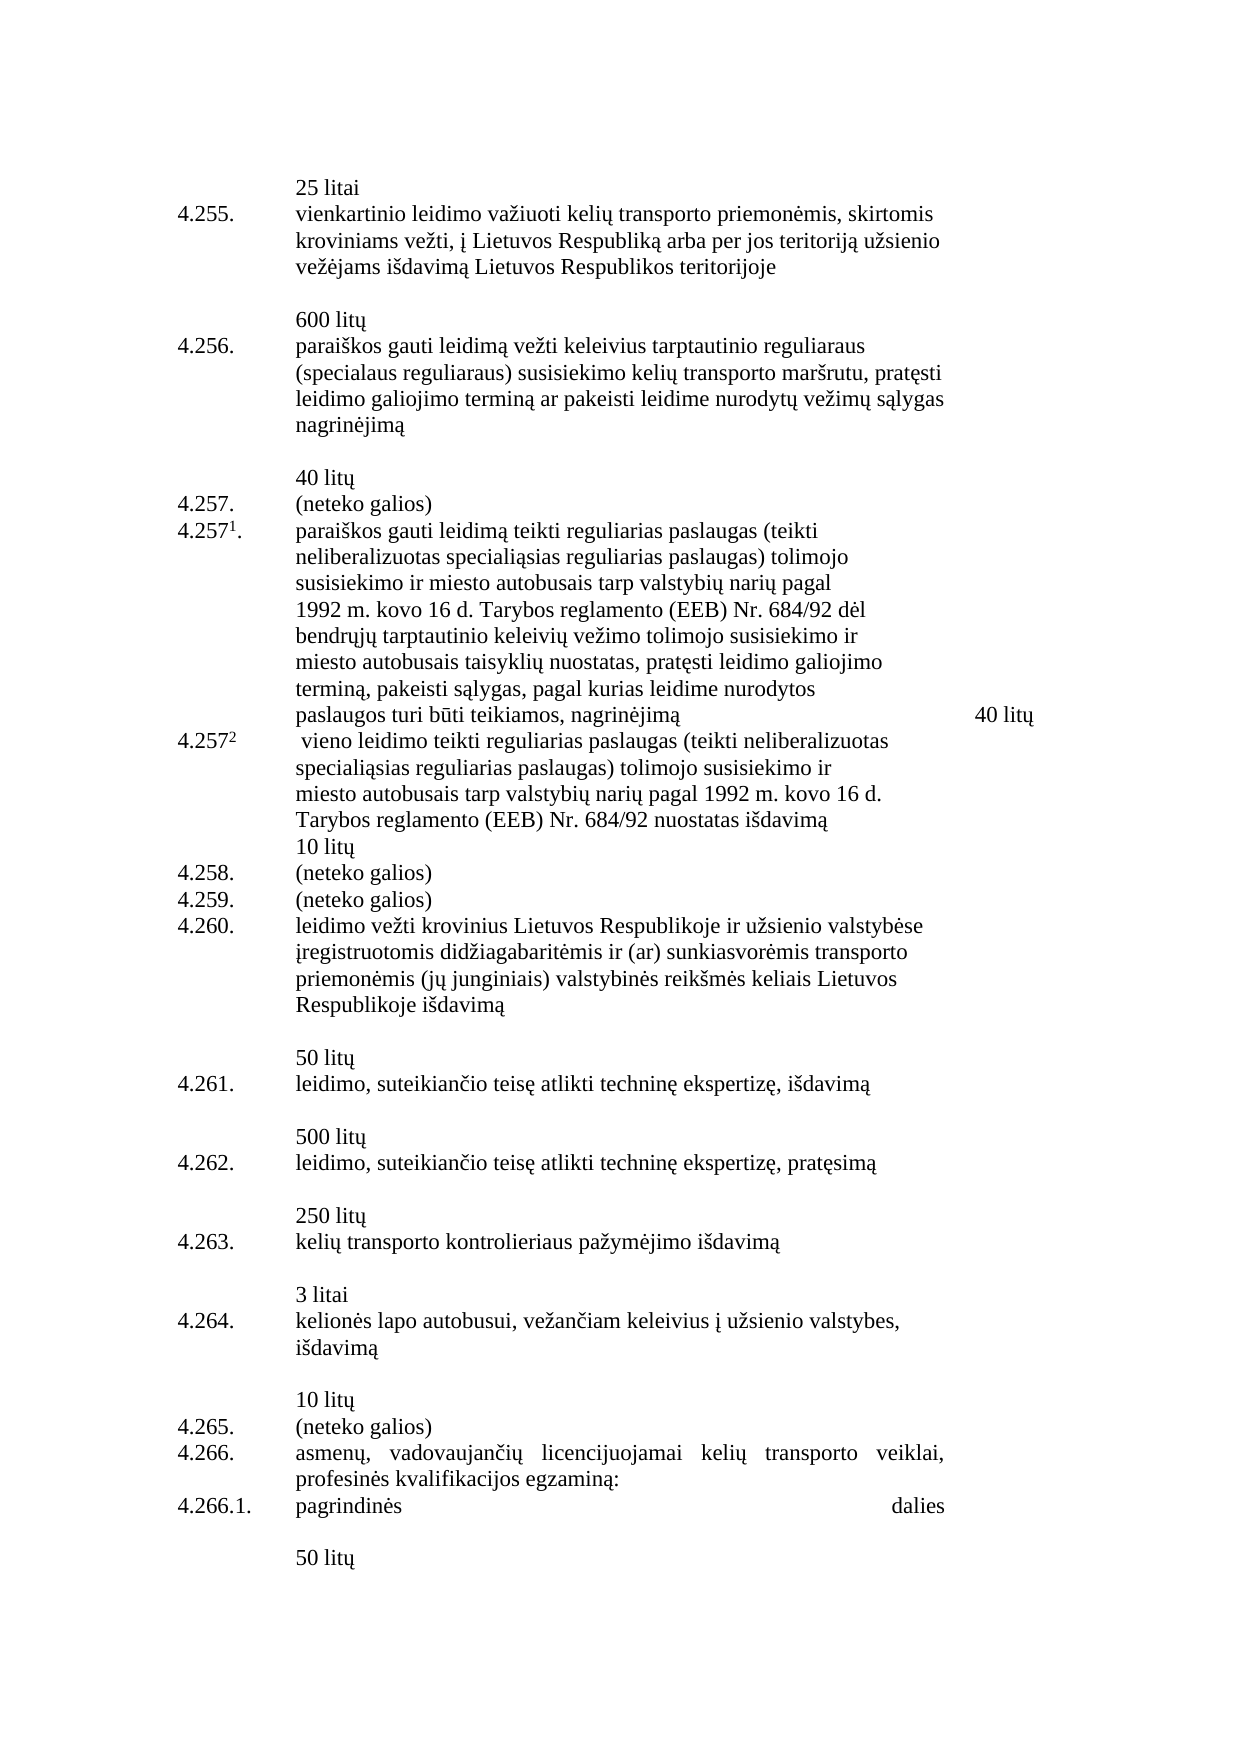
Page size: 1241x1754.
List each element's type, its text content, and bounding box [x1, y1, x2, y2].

text 4.2571. paraiškos gauti leidimą teikti reguliarias paslaugas (teikti [177, 517, 1122, 543]
text specialiąsias reguliarias paslaugas) tolimojo susisiekimo ir [177, 754, 1122, 780]
text paslaugos turi būti teikiamos, nagrinėjimą 40 litų [177, 701, 1122, 727]
text 4.265. (neteko galios) [177, 1413, 945, 1439]
text Tarybos reglamento (EEB) Nr. 684/92 nuostatas išdavimą 10 litų [177, 807, 945, 859]
text 4.263. kelių transporto kontrolieriaus pažymėjimo išdavimą 3 litai [177, 1228, 945, 1307]
text bendrųjų tarptautinio keleivių vežimo tolimojo susisiekimo ir [177, 622, 1122, 648]
text 4.259. (neteko galios) [177, 886, 945, 912]
text 1992 m. kovo 16 d. Tarybos reglamento (EEB) Nr. 684/92 dėl [177, 596, 1122, 622]
text 4.260. leidimo vežti krovinius Lietuvos Respublikoje ir užsienio valstybėse įregistruotomis didžiagabaritėmis ir (ar) sunkiasvorėmis transporto priemonėmis (jų junginiais) valstybinės reikšmės keliais Lietuvos Respublikoje išdavimą 50 litų [177, 912, 945, 1070]
text 4.262. leidimo, suteikiančio teisę atlikti techninę ekspertizę, pratęsimą 250 litų [177, 1149, 945, 1228]
text 4.258. (neteko galios) [177, 859, 945, 886]
text 4.264. kelionės lapo autobusui, vežančiam keleivius į užsienio valstybes, išdavimą 10 litų [177, 1307, 945, 1413]
text susisiekimo ir miesto autobusais tarp valstybių narių pagal [177, 569, 1122, 596]
text miesto autobusais taisyklių nuostatas, pratęsti leidimo galiojimo [177, 648, 1122, 675]
text 4.261. leidimo, suteikiančio teisę atlikti techninę ekspertizę, išdavimą 500 litų [177, 1070, 945, 1149]
text terminą, pakeisti sąlygas, pagal kurias leidime nurodytos [177, 675, 1122, 701]
text 4.2572 vieno leidimo teikti reguliarias paslaugas (teikti neliberalizuotas [177, 727, 1122, 754]
text 25 litai [177, 148, 945, 200]
text 4.256. paraiškos gauti leidimą vežti keleivius tarptautinio reguliaraus (specialaus reguliaraus) susisiekimo kelių transporto maršrutu, pratęsti leidimo galiojimo terminą ar pakeisti leidime nurodytų vežimų sąlygas nagrinėjimą 40 litų [177, 332, 945, 490]
text 4.266. asmenų, vadovaujančių licencijuojamai kelių transporto veiklai, profesinės kvalifikacijos egzaminą: [177, 1439, 945, 1492]
text 4.266.1. pagrindinės dalies 50 litų [177, 1492, 945, 1571]
text 4.255. vienkartinio leidimo važiuoti kelių transporto priemonėmis, skirtomis kroviniams vežti, į Lietuvos Respubliką arba per jos teritoriją užsienio vežėjams išdavimą Lietuvos Respublikos teritorijoje 600 litų [177, 200, 945, 332]
text 4.257. (neteko galios) [177, 490, 945, 517]
text miesto autobusais tarp valstybių narių pagal 1992 m. kovo 16 d. [177, 780, 1122, 807]
text neliberalizuotas specialiąsias reguliarias paslaugas) tolimojo [177, 543, 1122, 569]
